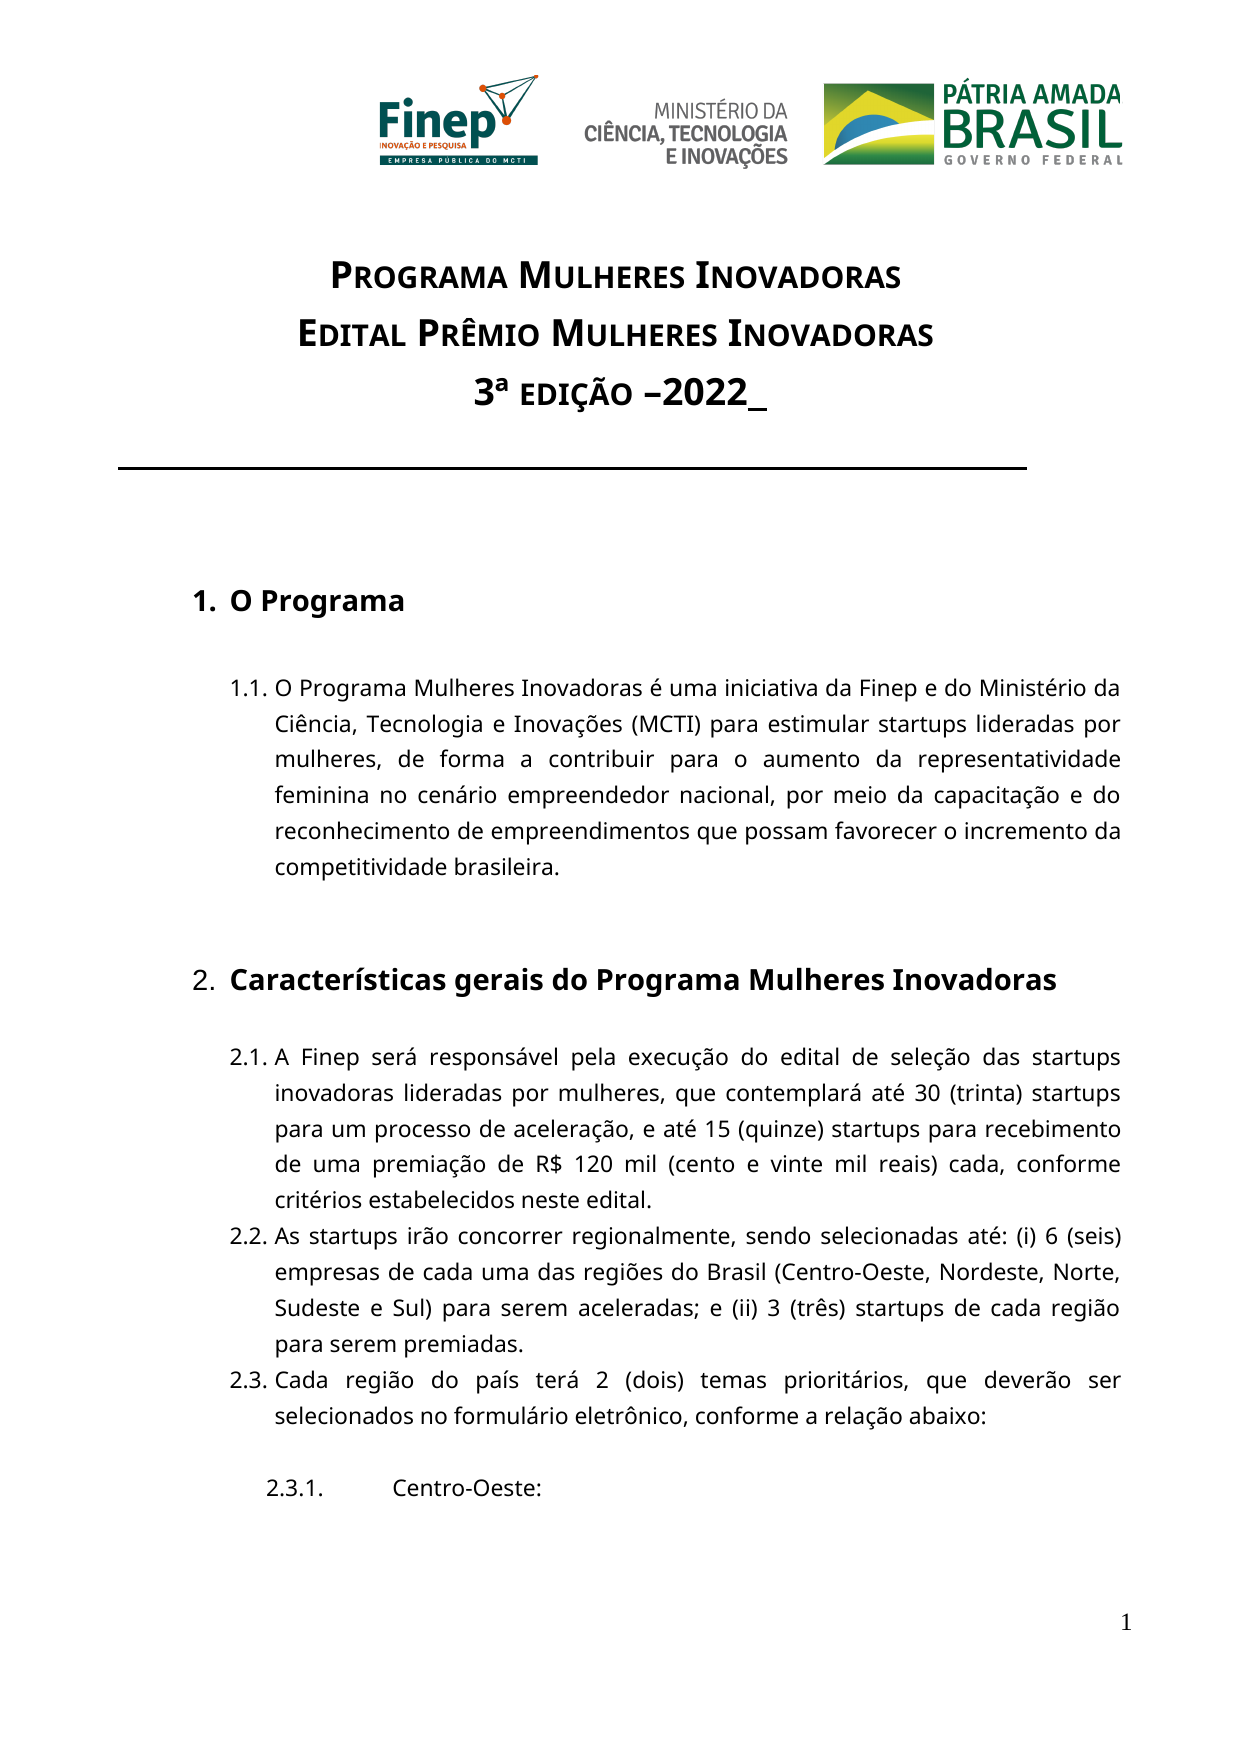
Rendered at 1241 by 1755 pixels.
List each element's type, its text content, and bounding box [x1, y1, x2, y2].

list A Finep será responsável pela execução do edital de seleção das startups inovadoras lideradas por mulheres, que contemplará até 30 (trinta) startups para um processo de aceleração, e até 15 (quinze) startups para recebimento de uma premiação de R$ 120 mil (cento e vinte mil reais) cada, conforme critérios estabelecidos neste edital. [229, 1041, 1122, 1216]
list O Programa [192, 580, 1122, 620]
text Programa Mulheres Inovadoras [118, 248, 1122, 299]
text 3ª edição –2022 [118, 365, 1122, 416]
list Características gerais do Programa Mulheres Inovadoras [192, 959, 1122, 999]
list O Programa Mulheres Inovadoras é uma iniciativa da Finep e do Ministério da Ciência, Tecnologia e Inovações (MCTI) para estimular startups lideradas por mulheres, de forma a contribuir para o aumento da representatividade feminina no cenário empreendedor nacional, por meio da capacitação e do reconhecimento de empreendimentos que possam favorecer o incremento da competitividade brasileira. [229, 672, 1122, 882]
text Edital Prêmio Mulheres Inovadoras [118, 307, 1122, 358]
list Cada região do país terá 2 (dois) temas prioritários, que deverão ser selecionados no formulário eletrônico, conforme a relação abaixo: [229, 1364, 1122, 1431]
list Centro-Oeste: [266, 1472, 1122, 1503]
list As startups irão concorrer regionalmente, sendo selecionadas até: (i) 6 (seis) empresas de cada uma das regiões do Brasil (Centro-Oeste, Nordeste, Norte, Sudeste e Sul) para serem aceleradas; e (ii) 3 (três) startups de cada região para serem premiadas. [229, 1220, 1122, 1359]
